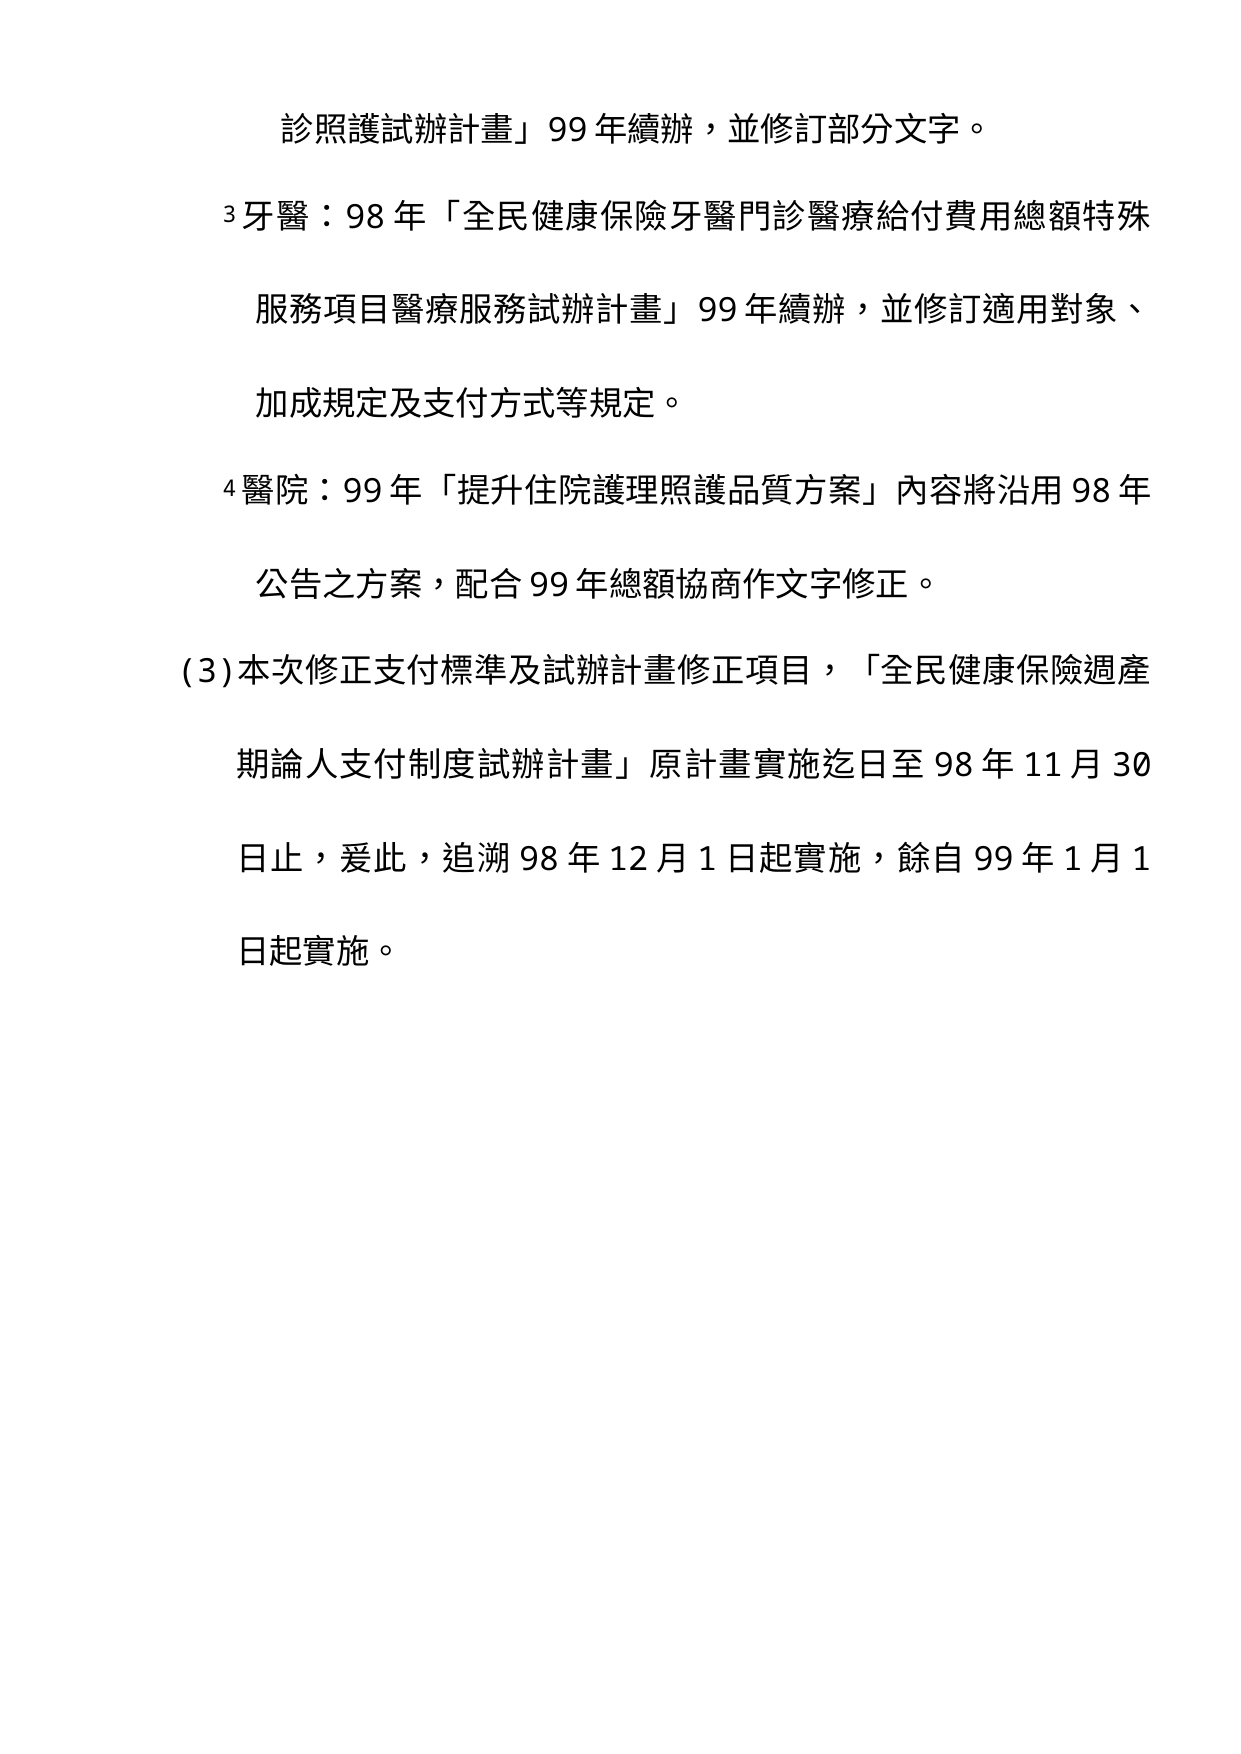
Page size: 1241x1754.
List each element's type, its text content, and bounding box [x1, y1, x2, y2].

text 3牙醫：98年「全民健康保險牙醫門診醫療給付費用總額特殊服務項目醫療服務試辦計畫」99年續辦，並修訂適用對象、加成規定及支付方式等規定。 [222, 172, 1152, 422]
text (3)本次修正支付標準及試辦計畫修正項目，「全民健康保險週產期論人支付制度試辦計畫」原計畫實施迄日至98年11月30日止，爰此，追溯98年12月1日起實施，餘自99年1月1日起實施。 [177, 627, 1152, 970]
text 診照護試辦計畫」99年續辦，並修訂部分文字。 [247, 85, 1152, 148]
text 4醫院：99年「提升住院護理照護品質方案」內容將沿用98年公告之方案，配合99年總額協商作文字修正。 [222, 446, 1152, 602]
